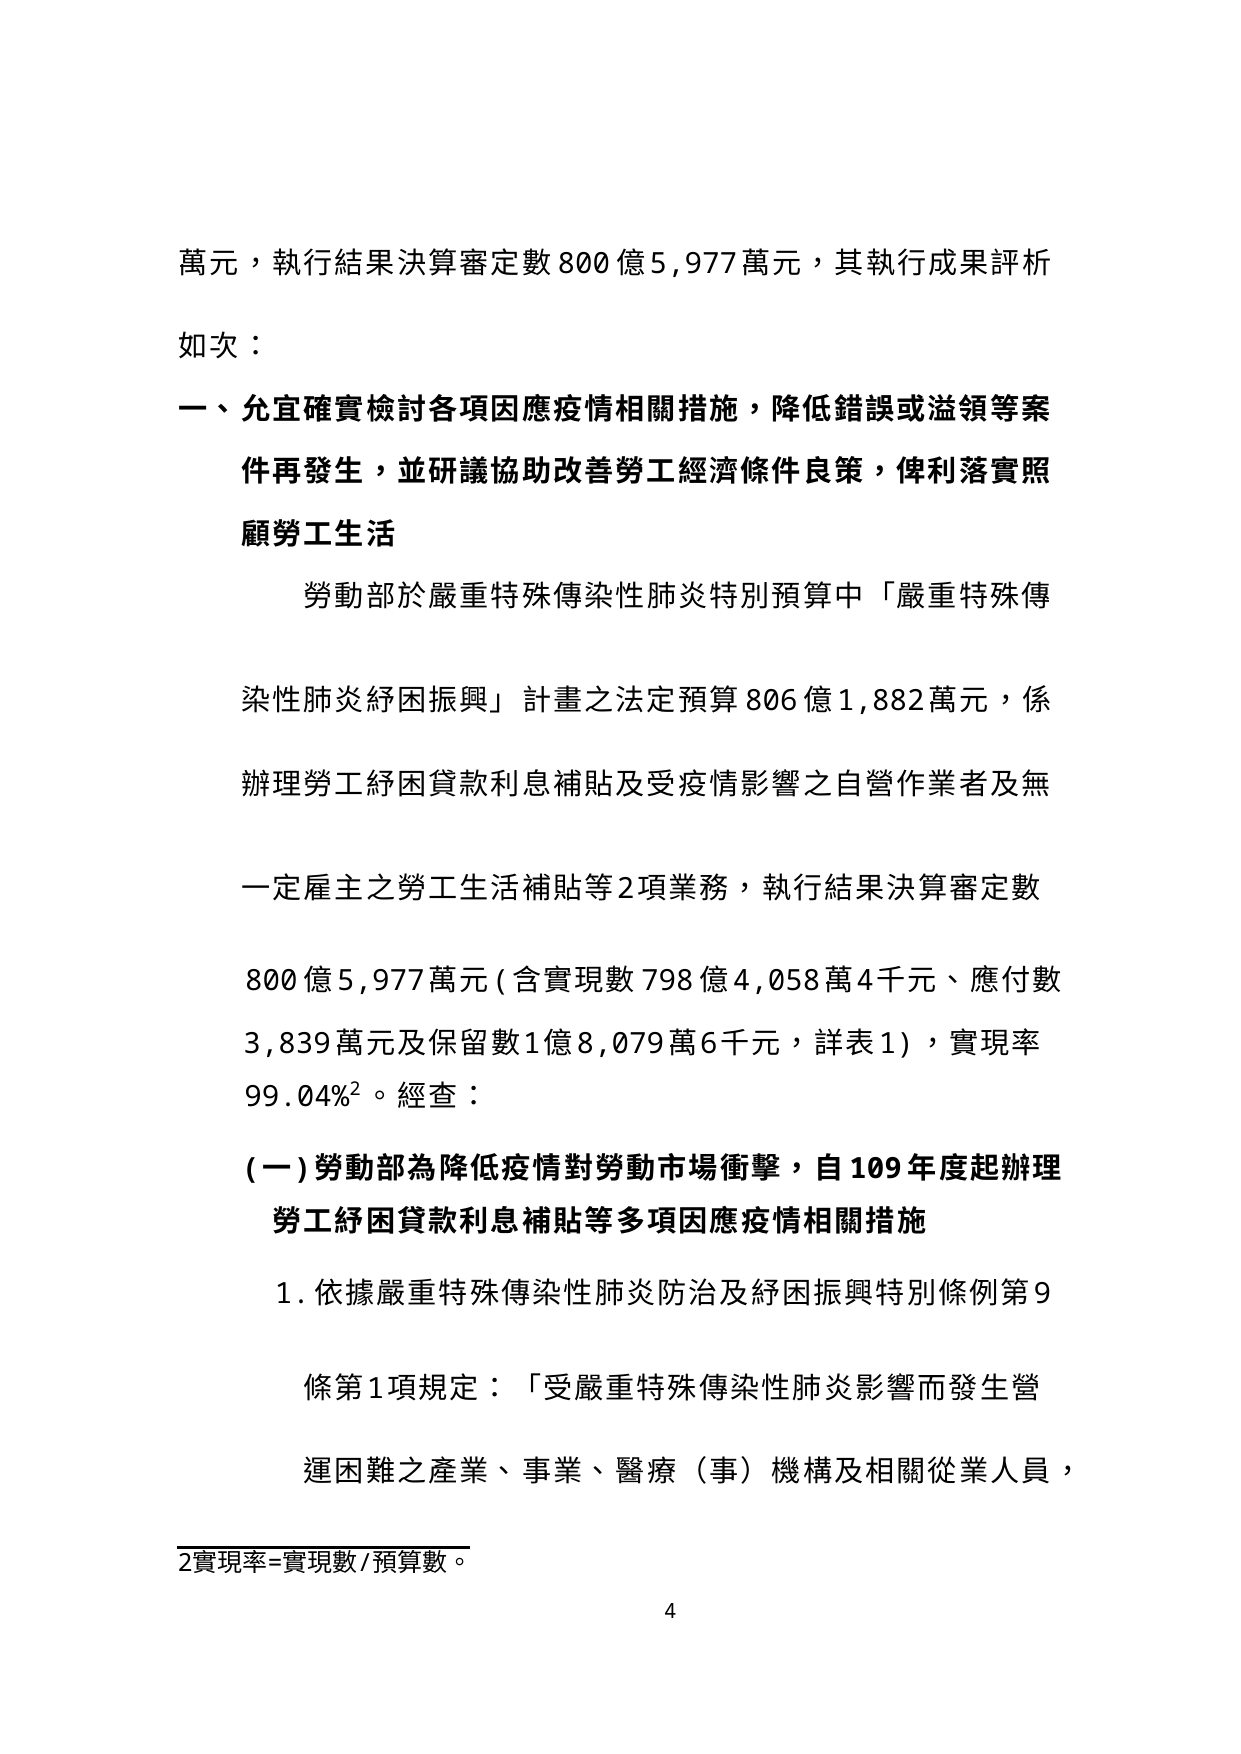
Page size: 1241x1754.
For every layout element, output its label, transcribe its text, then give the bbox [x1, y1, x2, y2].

text 萬元，執行結果決算審定數800億5,977萬元，其執行成果評析如次： [177, 177, 1063, 365]
text 實現率=實現數/預算數。 [177, 1548, 1063, 1577]
text (一)勞動部為降低疫情對勞動市場衝擊，自109年度起辦理勞工紓困貸款利息補貼等多項因應疫情相關措施 [236, 1115, 1063, 1240]
text 一、允宜確實檢討各項因應疫情相關措施，降低錯誤或溢領等案件再發生，並研議協助改善勞工經濟條件良策，俾利落實照顧勞工生活 [177, 365, 1063, 552]
text 1.依據嚴重特殊傳染性肺炎防治及紓困振興特別條例第9條第1項規定：「受嚴重特殊傳染性肺炎影響而發生營運困難之產業、事業、醫療（事）機構及相關從業人員，得由目的事業主管機關予以紓困、補貼、振興措施及對其員工提供必要之協助。」勞動部於109年4月訂頒「勞動部對受嚴重特殊傳染性肺炎影響勞工紓困辦法」，自109年1月至112年6月推動因應疫情相關措施。嚴重特殊傳染性肺炎特別預算之執行成果為： [266, 1240, 1063, 1490]
text 勞動部於嚴重特殊傳染性肺炎特別預算中「嚴重特殊傳染性肺炎紓困振興」計畫之法定預算806億1,882萬元，係辦理勞工紓困貸款利息補貼及受疫情影響之自營作業者及無一定雇主之勞工生活補貼等2項業務，執行結果決算審定數800億5,977萬元(含實現數798億4,058萬4千元、應付數3,839萬元及保留數1億8,079萬6千元，詳表1)，實現率99.04%。經查： [236, 552, 1063, 1115]
